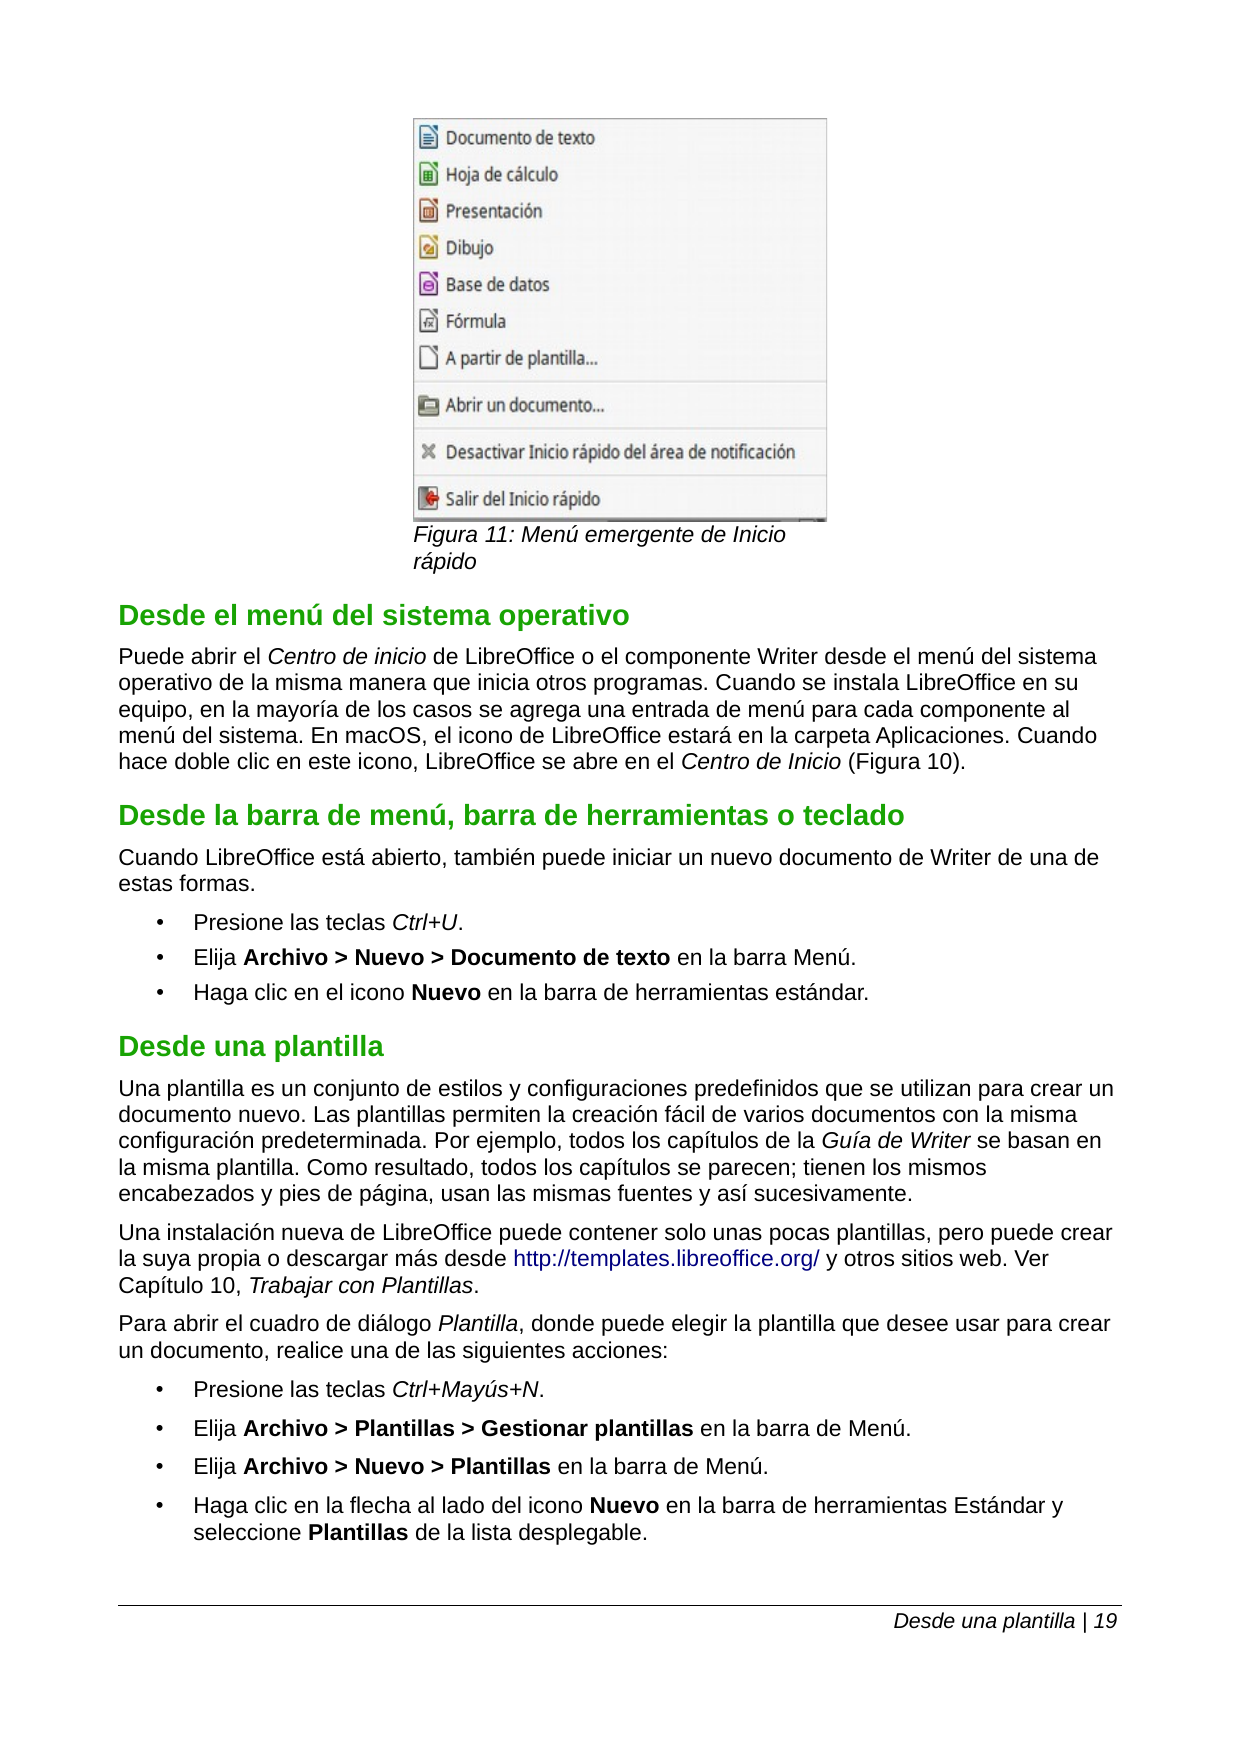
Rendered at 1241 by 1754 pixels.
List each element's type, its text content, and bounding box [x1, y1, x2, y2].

list Elija Archivo > Nuevo > Plantillas en la barra de Menú. [156, 1453, 1122, 1480]
text Una instalación nueva de LibreOffice puede contener solo unas pocas plantillas, pero puede crear la suya propia o descargar más desde http://templates.libreoffice.org/ y otros sitios web. Ver Capítulo 10, Trabajar con Plantillas. [118, 1219, 1122, 1298]
subtitle Desde una plantilla [118, 1029, 1122, 1063]
text Una plantilla es un conjunto de estilos y configuraciones predefinidos que se utilizan para crear un documento nuevo. Las plantillas permiten la creación fácil de varios documentos con la misma configuración predeterminada. Por ejemplo, todos los capítulos de la Guía de Writer se basan en la misma plantilla. Como resultado, todos los capítulos se parecen; tienen los mismos encabezados y pies de página, usan las mismas fuentes y así sucesivamente. [118, 1074, 1122, 1206]
subtitle Desde la barra de menú, barra de herramientas o teclado [118, 798, 1122, 832]
text Para abrir el cuadro de diálogo Plantilla, donde puede elegir la plantilla que desee usar para crear un documento, realice una de las siguientes acciones: [118, 1310, 1122, 1363]
list Haga clic en la flecha al lado del icono Nuevo en la barra de herramientas Estándar y seleccione Plantillas de la lista desplegable. [156, 1492, 1122, 1545]
subtitle Desde el menú del sistema operativo [118, 598, 1122, 631]
list Elija Archivo > Plantillas > Gestionar plantillas en la barra de Menú. [156, 1414, 1122, 1441]
text Puede abrir el Centro de inicio de LibreOffice o el componente Writer desde el menú del sistema operativo de la misma manera que inicia otros programas. Cuando se instala LibreOffice en su equipo, en la mayoría de los casos se agrega una entrada de menú para cada componente al menú del sistema. En macOS, el icono de LibreOffice estará en la carpeta Aplicaciones. Cuando hace doble clic en este icono, LibreOffice se abre en el Centro de Inicio (Figura 10). [118, 643, 1122, 775]
list Elija Archivo > Nuevo > Documento de texto en la barra Menú. [156, 944, 1122, 970]
list Cuando LibreOffice está abierto, también puede iniciar un nuevo documento de Writer de una de estas formas. [118, 844, 1122, 896]
picture [413, 118, 828, 522]
list Presione las teclas Ctrl+Mayús+N. [156, 1376, 1122, 1402]
list Haga clic en el icono Nuevo en la barra de herramientas estándar. [156, 979, 1122, 1006]
list Presione las teclas Ctrl+U. [156, 909, 1122, 935]
text Figura 11: Menú emergente de Inicio rápido [413, 522, 827, 574]
